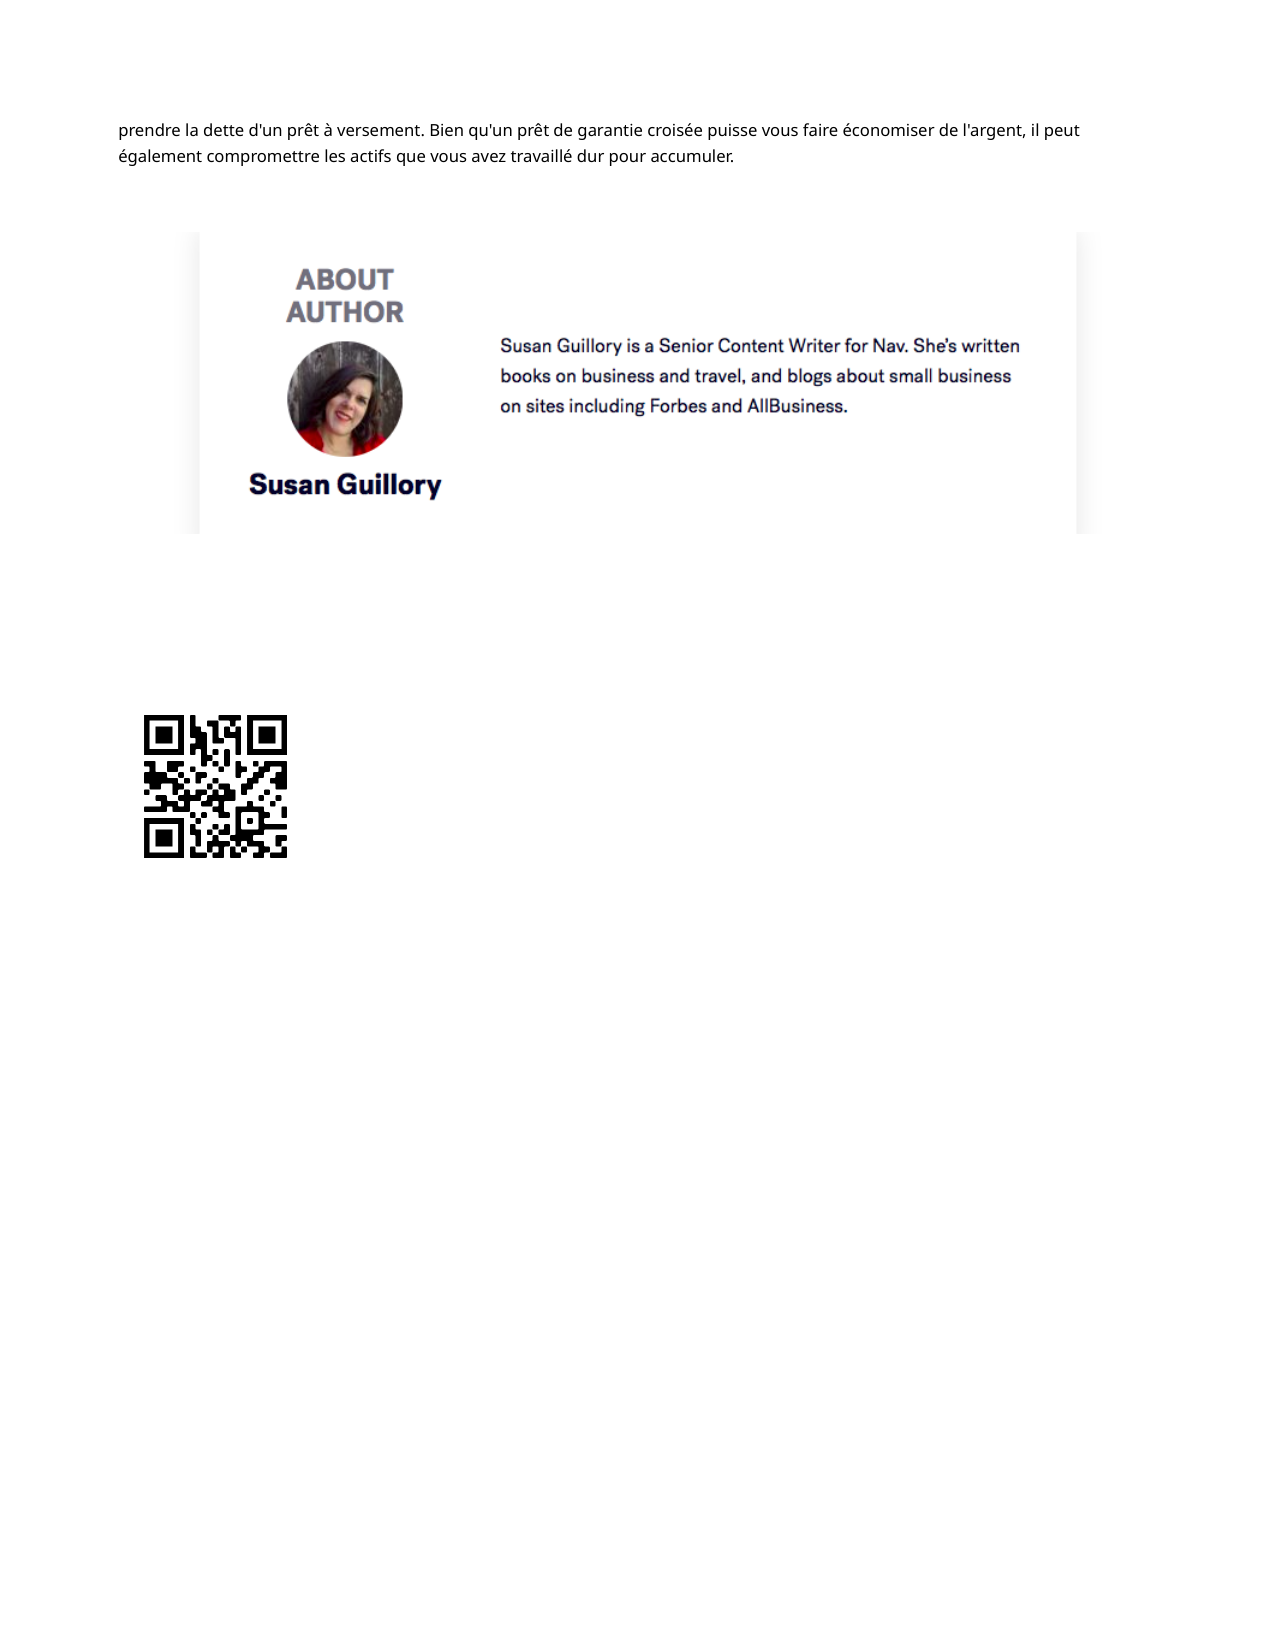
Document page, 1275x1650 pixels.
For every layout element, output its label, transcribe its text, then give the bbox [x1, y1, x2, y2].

picture [120, 691, 311, 882]
text prendre la dette d'un prêt à versement. Bien qu'un prêt de garantie croisée puisse vous faire économiser de l'argent, il peut également compromettre les actifs que vous avez travaillé dur pour accumuler. [118, 118, 1157, 167]
picture [172, 232, 1103, 534]
